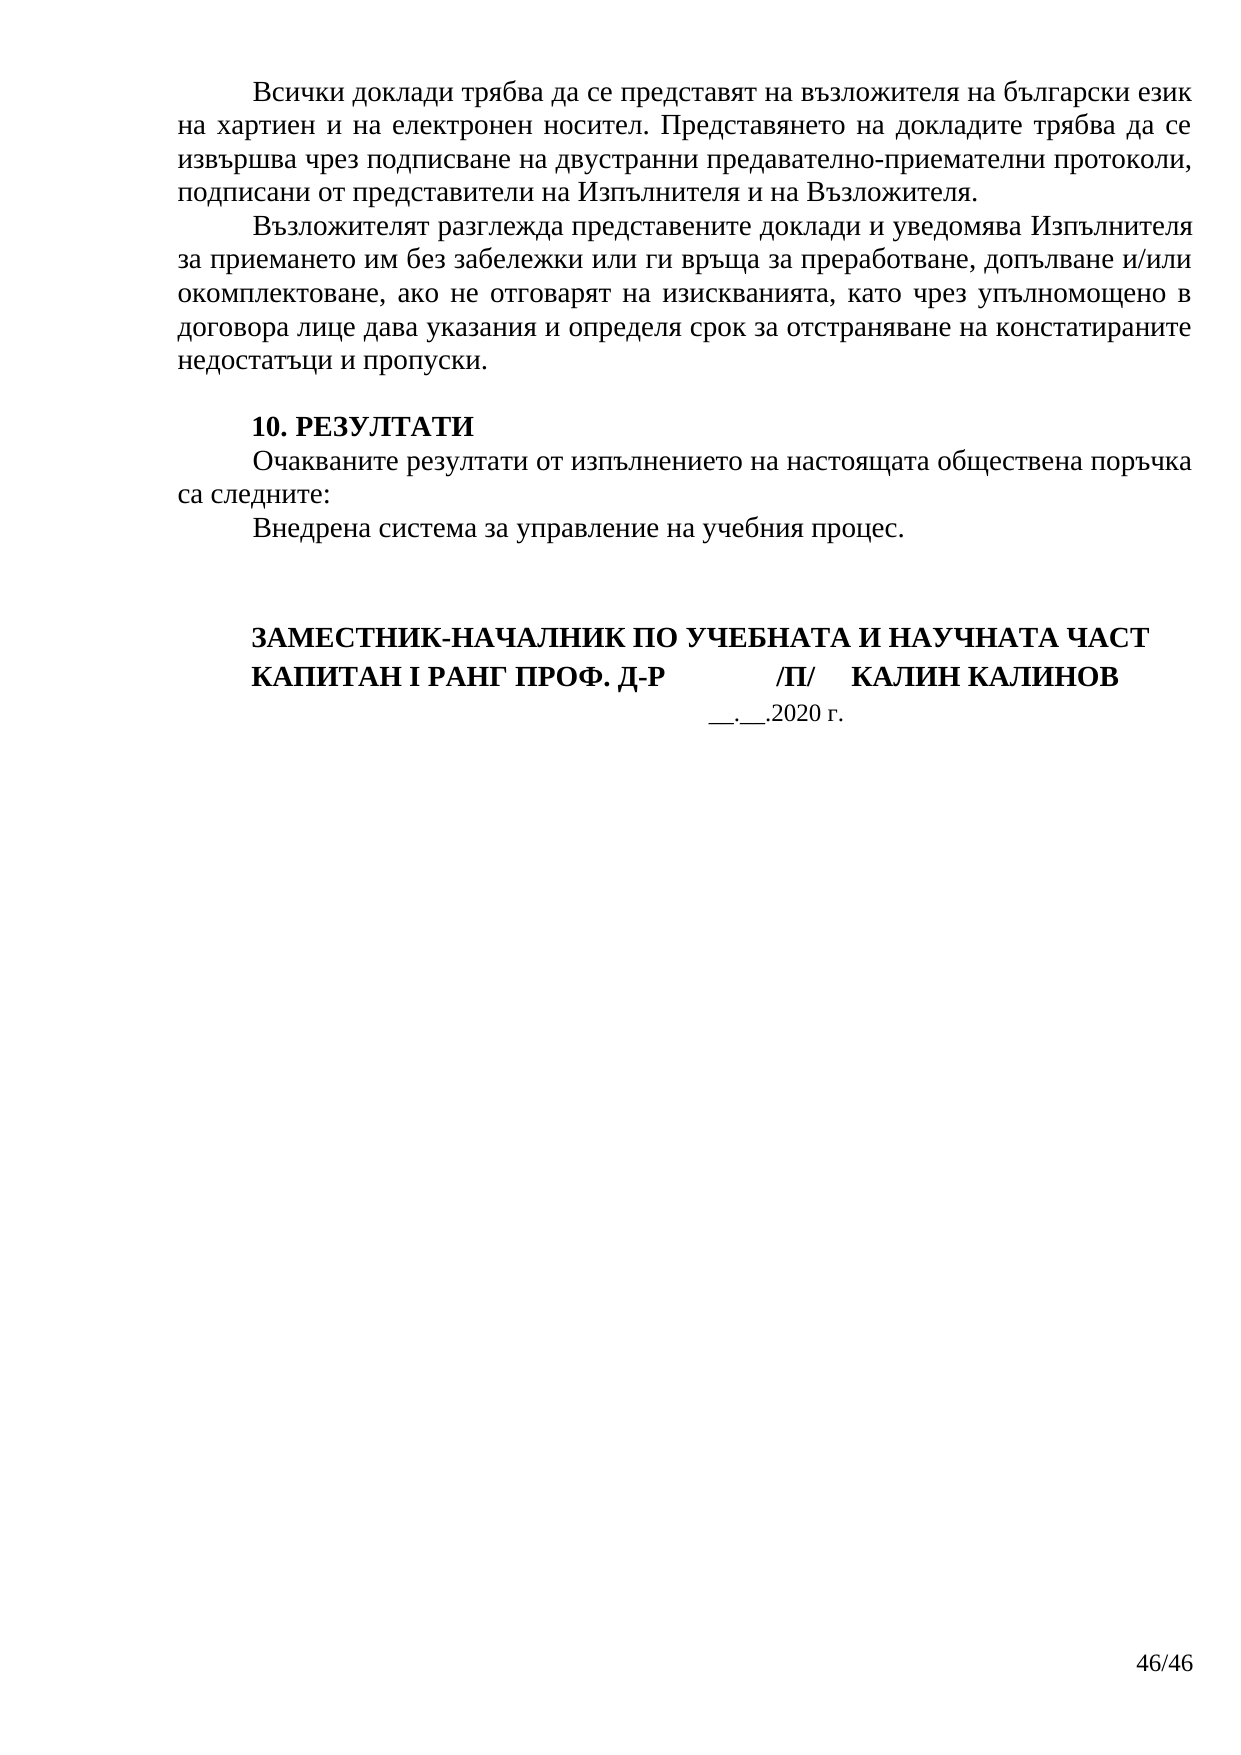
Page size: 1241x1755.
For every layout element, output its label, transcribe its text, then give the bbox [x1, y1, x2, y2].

text __.__.2020 г. [709, 698, 1193, 726]
text Внедрена система за управление на учебния процес. [177, 510, 1193, 543]
text Всички доклади трябва да се представят на възложителя на български език на хартиен и на електронен носител. Представянето на докладите трябва да се извършва чрез подписване на двустранни предавателно-приемателни протоколи, подписани от представители на изпълнителя и на възложителя. [177, 74, 1193, 208]
text ЗАМЕСТНИК-НАЧАЛНИК ПО УЧЕБНАТА И НАУЧНАТА ЧАСТ [251, 621, 1193, 654]
text Възложителят разглежда представените доклади и уведомява изпълнителя за приемането им без забележки или ги връща за преработване, допълване и/или окомплектоване, ако не отговарят на изискванията, като чрез упълномощено в договора лице дава указания и определя срок за отстраняване на констатираните недостатъци и пропуски. [177, 208, 1193, 376]
text КАПИТАН I РАНГ ПРОФ. Д-Р /П/ КАЛИН КАЛИНОВ [251, 659, 1193, 693]
subtitle РЕЗУЛТАТИ [251, 409, 1193, 443]
text Очакваните резултати от изпълнението на настоящата обществена поръчка са следните: [177, 443, 1193, 510]
